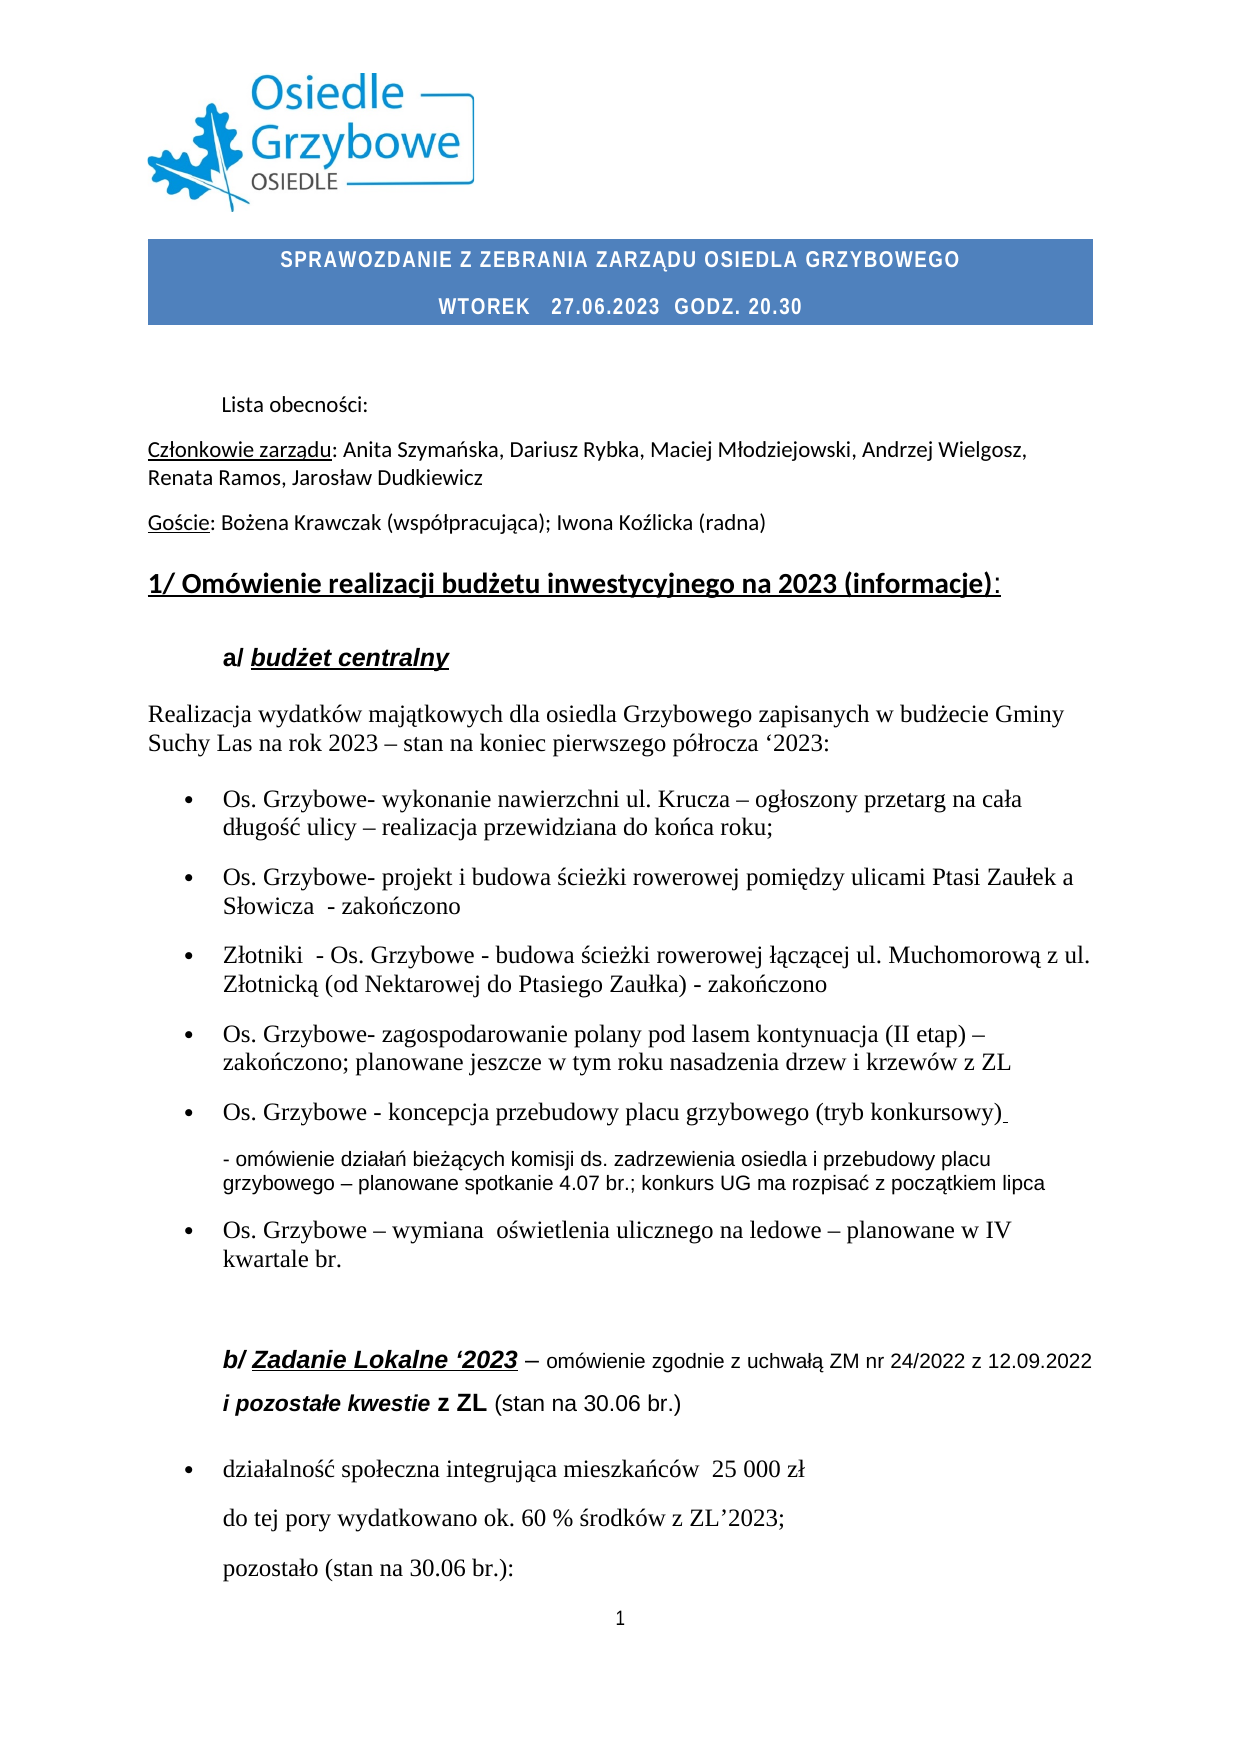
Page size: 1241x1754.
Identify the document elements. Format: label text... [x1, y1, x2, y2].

text Realizacja wydatków majątkowych dla osiedla Grzybowego zapisanych w budżecie Gminy Suchy Las na rok 2023 – stan na koniec pierwszego półrocza ‘2023: [148, 699, 1093, 757]
list działalność społeczna integrująca mieszkańców 25 000 zł [185, 1454, 1093, 1482]
text Lista obecności: [148, 390, 1093, 418]
list b/ Zadanie Lokalne ‘2023 – omówienie zgodnie z uchwałą ZM nr 24/2022 z 12.09.2022 i pozostałe kwestie z ZL (stan na 30.06 br.) [223, 1344, 1093, 1416]
list Os. Grzybowe – wymiana oświetlenia ulicznego na ledowe – planowane w IV kwartale br. [185, 1215, 1093, 1273]
list Os. Grzybowe- wykonanie nawierzchni ul. Krucza – ogłoszony przetarg na cała długość ulicy – realizacja przewidziana do końca roku; [185, 784, 1093, 841]
text pozostało (stan na 30.06 br.): [223, 1553, 1093, 1582]
list Os. Grzybowe- zagospodarowanie polany pod lasem kontynuacja (II etap) – zakończono; planowane jeszcze w tym roku nasadzenia drzew i krzewów z ZL [185, 1019, 1093, 1076]
text Goście: Bożena Krawczak (współpracująca); Iwona Koźlicka (radna) [148, 508, 1093, 536]
text - omówienie działań bieżących komisji ds. zadrzewienia osiedla i przebudowy placu grzybowego – planowane spotkanie 4.07 br.; konkurs UG ma rozpisać z początkiem lipca [223, 1147, 1093, 1194]
list Os. Grzybowe- projekt i budowa ścieżki rowerowej pomiędzy ulicami Ptasi Zaułek a Słowicza - zakończono [185, 862, 1093, 919]
subtitle WTOREK 27.06.2023 godz. 20.30 [154, 286, 1086, 319]
list Os. Grzybowe - koncepcja przebudowy placu grzybowego (tryb konkursowy) [185, 1097, 1093, 1126]
subtitle sprawozdanie z Zebrania Zarządu Osiedla Grzybowego [154, 246, 1086, 272]
list a/ budżet centralny [223, 643, 1093, 672]
text Członkowie zarządu: Anita Szymańska, Dariusz Rybka, Maciej Młodziejowski, Andrzej Wielgosz, Renata Ramos, Jarosław Dudkiewicz [148, 435, 1093, 491]
text do tej pory wydatkowano ok. 60 % środków z ZL’2023; [223, 1503, 1093, 1532]
text 1/ Omówienie realizacji budżetu inwestycyjnego na 2023 (informacje): [148, 565, 1093, 601]
list Złotniki - Os. Grzybowe - budowa ścieżki rowerowej łączącej ul. Muchomorową z ul. Złotnicką (od Nektarowej do Ptasiego Zaułka) - zakończono [185, 940, 1093, 998]
